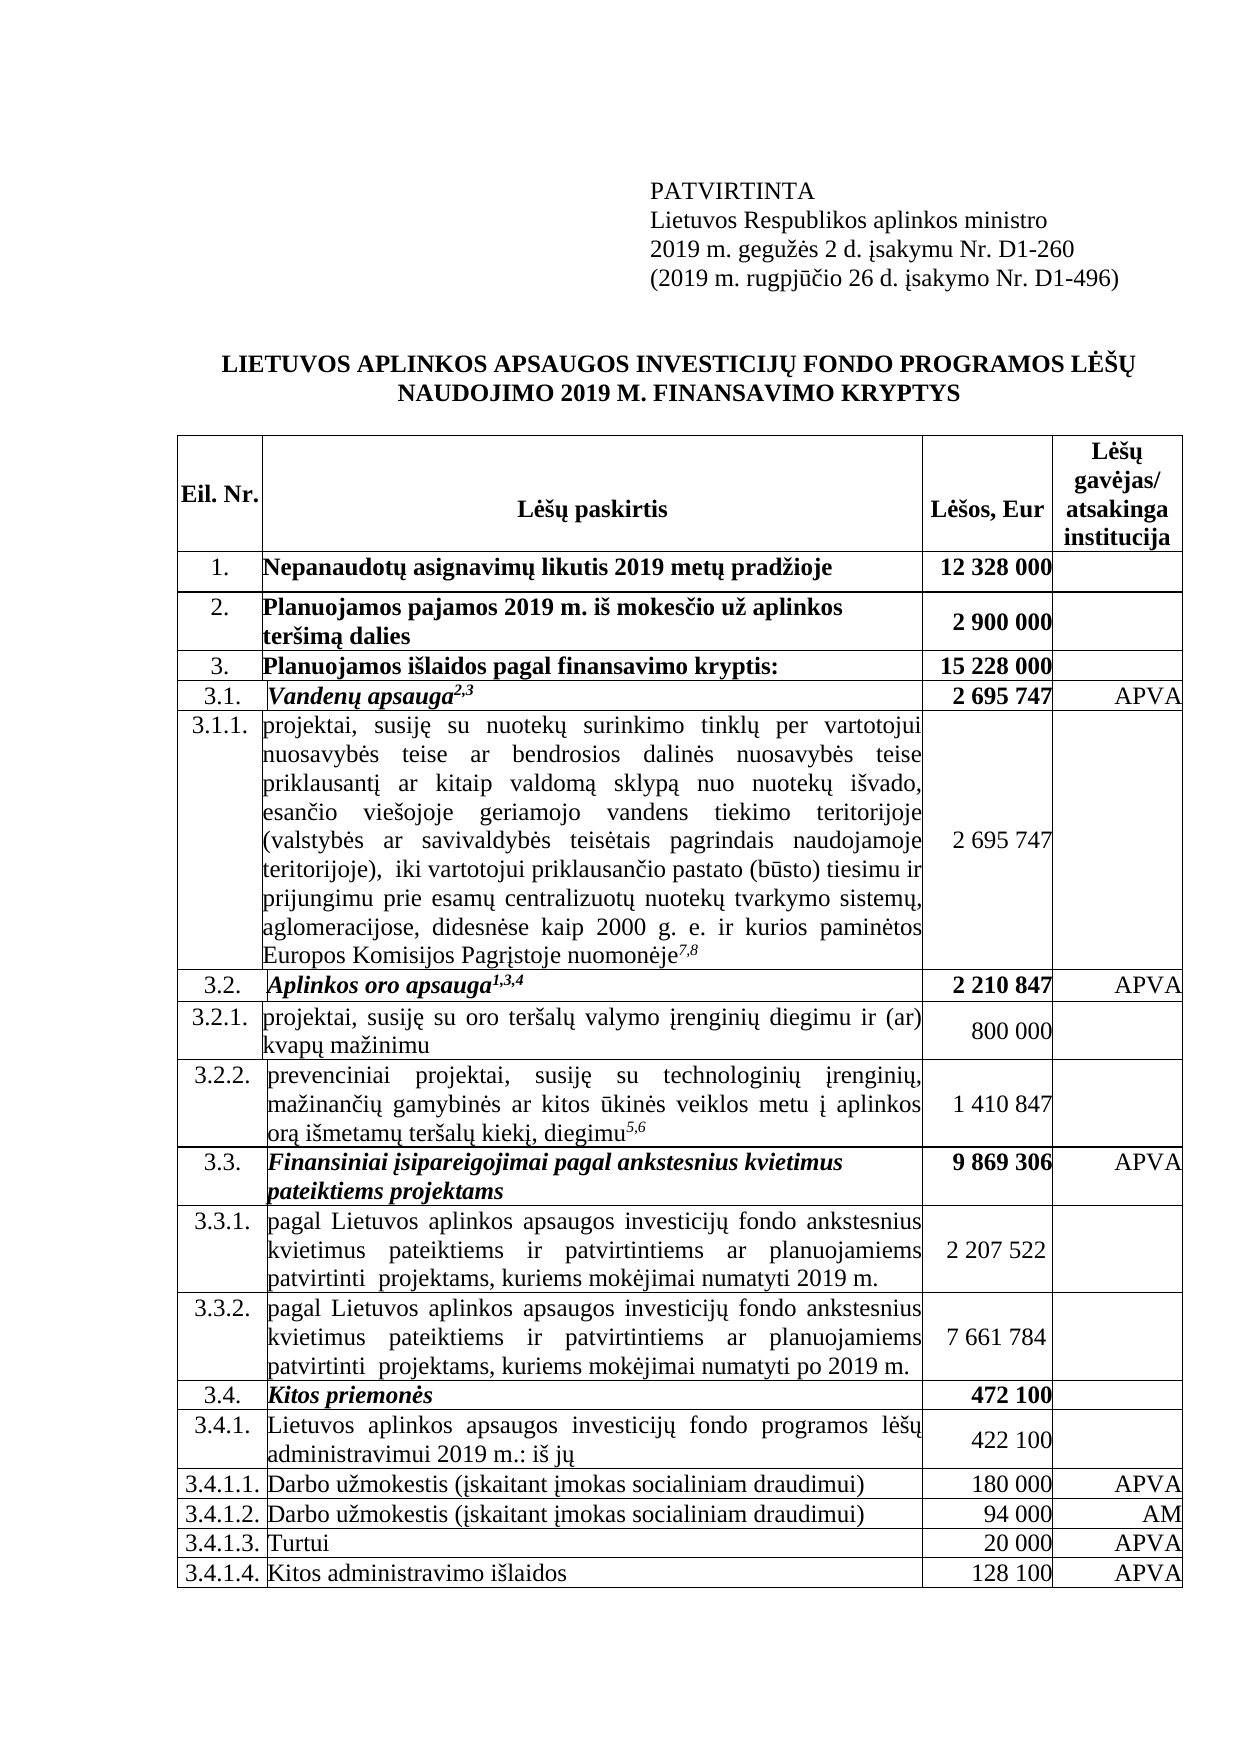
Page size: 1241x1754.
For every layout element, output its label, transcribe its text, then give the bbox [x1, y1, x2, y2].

table_cell 3.1. [178, 681, 267, 709]
table_cell 2 900 000 [923, 593, 1052, 650]
table_cell projektai, susiję su oro teršalų valymo įrenginių diegimu ir (ar) kvapų mažinimu [263, 1002, 922, 1059]
table_cell Aplinkos oro apsauga1,3,4 [268, 970, 922, 1001]
table_cell APVA [1053, 1558, 1182, 1587]
table_cell 3.2. [178, 970, 267, 1001]
table_cell 3.4.1. [178, 1410, 267, 1468]
text (2019 m. rugpjūčio 26 d. įsakymo Nr. D1-496) [650, 263, 1163, 291]
table_cell prevenciniai projektai, susiję su technologinių įrenginių, mažinančių gamybinės ar kitos ūkinės veiklos metu į aplinkos orą išmetamų teršalų kiekį, diegimu5,6 [268, 1060, 922, 1146]
table_cell Planuojamos išlaidos pagal finansavimo kryptis: [263, 651, 922, 680]
table_cell [1053, 711, 1182, 969]
table_cell [1053, 593, 1182, 650]
table_cell 800 000 [923, 1002, 1052, 1059]
table_cell 3.4.1.1. [178, 1469, 267, 1498]
table_cell [1053, 1060, 1182, 1146]
table_cell 422 100 [923, 1410, 1052, 1468]
table_cell Darbo užmokestis (įskaitant įmokas socialiniam draudimui) [268, 1499, 922, 1527]
table_cell AM [1053, 1499, 1182, 1527]
table_cell Vandenų apsauga2,3 [268, 681, 922, 709]
table_cell 1 410 847 [923, 1060, 1052, 1146]
table_cell 1. [178, 552, 262, 591]
table_cell 3.2.2. [178, 1060, 267, 1146]
table_cell APVA [1053, 681, 1182, 709]
table_cell 3.3.1. [178, 1206, 267, 1292]
table_cell pagal Lietuvos aplinkos apsaugos investicijų fondo ankstesnius kvietimus pateiktiems ir patvirtintiems ar planuojamiems patvirtinti projektams, kuriems mokėjimai numatyti po 2019 m. [268, 1293, 922, 1379]
table_cell APVA [1053, 1529, 1182, 1557]
table_cell APVA [1053, 1469, 1182, 1498]
table_cell 15 228 000 [923, 651, 1052, 680]
table_cell 20 000 [923, 1529, 1052, 1557]
table_cell 3.3.2. [178, 1293, 267, 1379]
table_cell Lietuvos aplinkos apsaugos investicijų fondo programos lėšų administravimui 2019 m.: iš jų [268, 1410, 922, 1468]
text 2019 m. gegužės 2 d. įsakymu Nr. D1-260 [650, 234, 1163, 263]
table_cell Nepanaudotų asignavimų likutis 2019 metų pradžioje [263, 552, 922, 591]
table_cell 3.4.1.2. [178, 1499, 267, 1527]
table_cell 2. [178, 593, 262, 650]
table_cell 9 869 306 [923, 1148, 1052, 1205]
table_cell 3.4.1.3. [178, 1529, 267, 1557]
table_cell 128 100 [923, 1558, 1052, 1587]
table_cell 3.2.1. [178, 1002, 262, 1059]
table_header Eil. Nr. [178, 436, 262, 551]
table_cell 472 100 [923, 1381, 1052, 1409]
table_header Lėšų paskirtis [263, 436, 922, 551]
table_cell Kitos administravimo išlaidos [268, 1558, 922, 1587]
table_header Lėšų gavėjas/ atsakinga institucija [1053, 436, 1182, 551]
table_cell 2 695 747 [923, 711, 1052, 969]
table_cell 3. [178, 651, 262, 680]
table_cell [1053, 1206, 1182, 1292]
table_cell 180 000 [923, 1469, 1052, 1498]
table_cell [1053, 651, 1182, 680]
table_cell 3.4.1.4. [178, 1558, 267, 1587]
table_cell Darbo užmokestis (įskaitant įmokas socialiniam draudimui) [268, 1469, 922, 1498]
table_cell [1053, 1410, 1182, 1468]
table_cell 7 661 784 [923, 1293, 1052, 1379]
text Lietuvos Respublikos aplinkos ministro [650, 205, 1181, 234]
table_cell [1053, 1293, 1182, 1379]
table_cell 2 695 747 [923, 681, 1052, 709]
table_cell [1053, 1381, 1182, 1409]
table_cell 3.3. [178, 1148, 267, 1205]
table_cell 3.1.1. [178, 711, 262, 969]
table_cell APVA [1053, 970, 1182, 1001]
table_cell pagal Lietuvos aplinkos apsaugos investicijų fondo ankstesnius kvietimus pateiktiems ir patvirtintiems ar planuojamiems patvirtinti projektams, kuriems mokėjimai numatyti 2019 m. [268, 1206, 922, 1292]
table_cell projektai, susiję su nuotekų surinkimo tinklų per vartotojui nuosavybės teise ar bendrosios dalinės nuosavybės teise priklausantį ar kitaip valdomą sklypą nuo nuotekų išvado, esančio viešojoje geriamojo vandens tiekimo teritorijoje (valstybės ar savivaldybės teisėtais pagrindais naudojamoje teritorijoje), iki vartotojui priklausančio pastato (būsto) tiesimu ir prijungimu prie esamų centralizuotų nuotekų tvarkymo sistemų, aglomeracijose, didesnėse kaip 2000 g. e. ir kurios paminėtos Europos Komisijos Pagrįstoje nuomonėje7,8 [263, 711, 922, 969]
table_cell 94 000 [923, 1499, 1052, 1527]
table_cell Turtui [268, 1529, 922, 1557]
table_cell Finansiniai įsipareigojimai pagal ankstesnius kvietimus pateiktiems projektams [268, 1148, 922, 1205]
table_header Lėšos, Eur [923, 436, 1052, 551]
table_cell [1053, 1002, 1182, 1059]
table_cell [1053, 552, 1182, 591]
table_cell 2 210 847 [923, 970, 1052, 1001]
table_cell APVA [1053, 1148, 1182, 1205]
table_cell Planuojamos pajamos 2019 m. iš mokesčio už aplinkos teršimą dalies [263, 593, 922, 650]
table_cell 12 328 000 [923, 552, 1052, 591]
table_cell Kitos priemonės [268, 1381, 922, 1409]
text LIETUVOS APLINKOS APSAUGOS INVESTICIJŲ FONDO PROGRAMOS LĖŠŲ NAUDOJIMO 2019 M. FINANSAVIMO KRYPTYS [177, 349, 1181, 406]
text PATVIRTINTA [650, 176, 1181, 205]
table_cell 3.4. [178, 1381, 267, 1409]
table_cell 2 207 522 [923, 1206, 1052, 1292]
